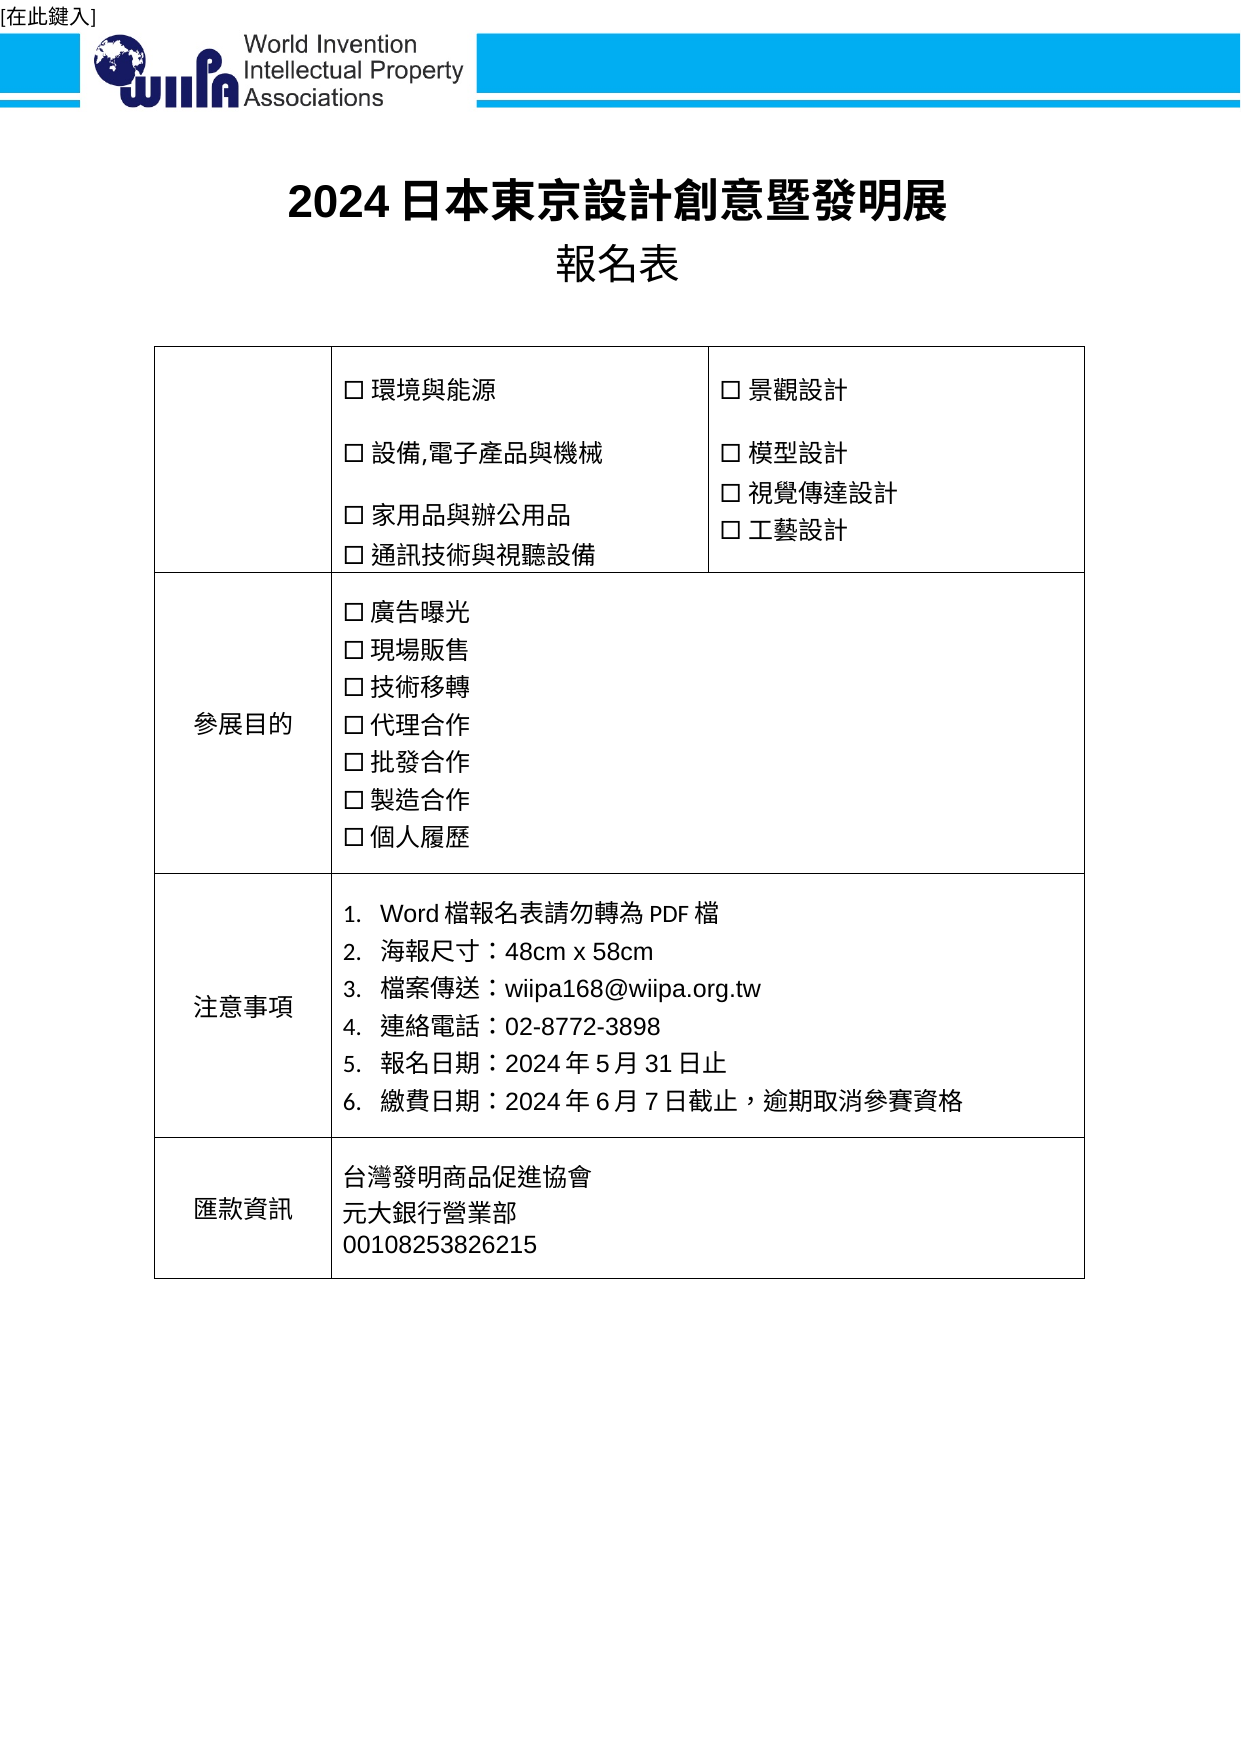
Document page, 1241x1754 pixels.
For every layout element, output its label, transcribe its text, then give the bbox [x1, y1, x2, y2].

table_cell 台灣發明商品促進協會 元大銀行營業部 00108253826215 [332, 1138, 1084, 1278]
table_cell 注意事項 [155, 874, 331, 1137]
table_cell  廣告曝光  現場販售  技術移轉  代理合作  批發合作  製造合作  個人履歷 [332, 573, 1084, 873]
table_header [155, 347, 331, 572]
table_header  環境與能源  設備,電子產品與機械  家用品與辦公用品  通訊技術與視聽設備 [332, 347, 708, 572]
table_header  景觀設計  模型設計  視覺傳達設計  工藝設計 [709, 347, 1084, 572]
table_cell 參展目的 [155, 573, 331, 873]
table_cell Word檔報名表請勿轉為PDF檔 海報尺寸：48cm x 58cm 檔案傳送：wiipa168@wiipa.org.tw 連絡電話：02-8772-3898 報名日期：2024年5月31日止 繳費日期：2024年6月7日截止，逾期取消參賽資格 [332, 874, 1084, 1137]
table_cell 匯款資訊 [155, 1138, 331, 1278]
